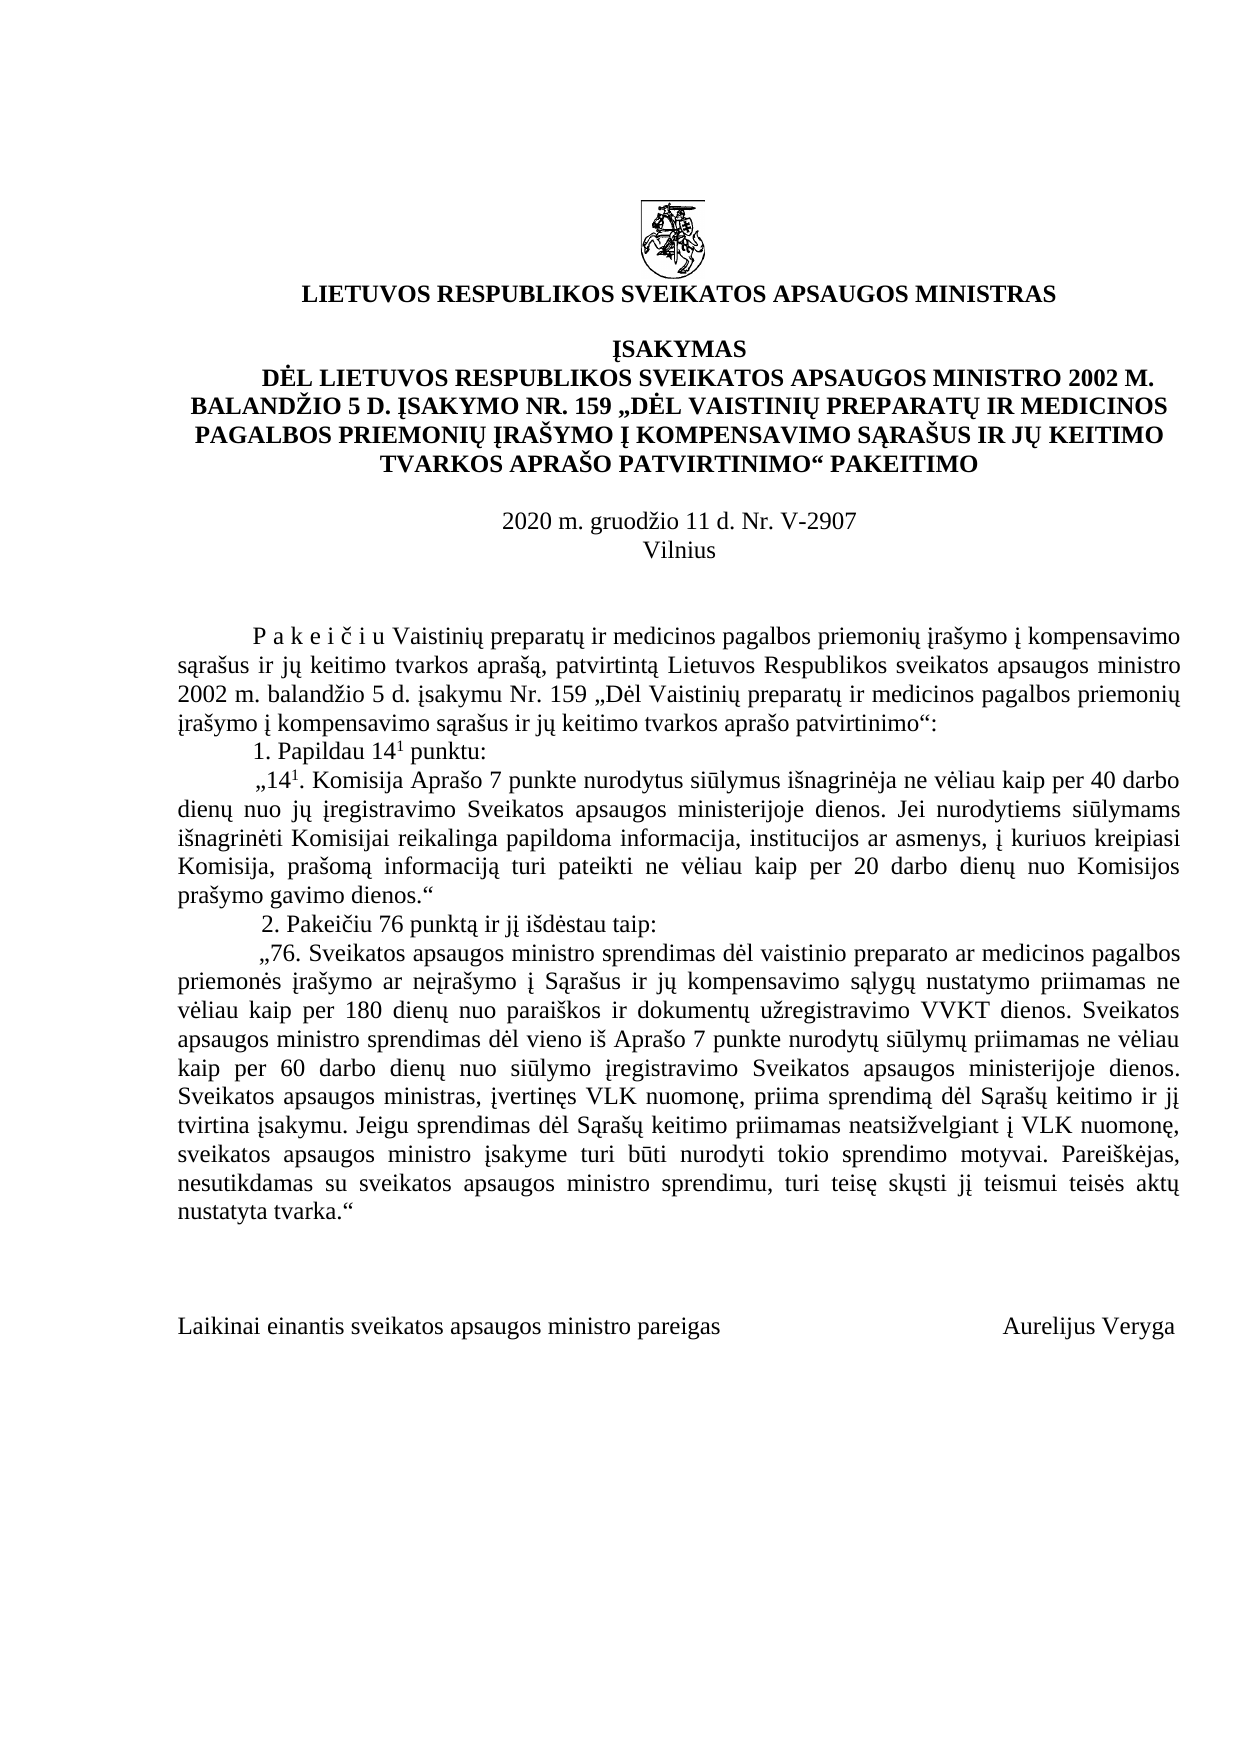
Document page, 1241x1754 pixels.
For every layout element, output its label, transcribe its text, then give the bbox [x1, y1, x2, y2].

text 1. Papildau 141 punktu: [177, 736, 1181, 765]
text „76. Sveikatos apsaugos ministro sprendimas dėl vaistinio preparato ar medicinos pagalbos priemonės įrašymo ar neįrašymo į Sąrašus ir jų kompensavimo sąlygų nustatymo priimamas ne vėliau kaip per 180 dienų nuo paraiškos ir dokumentų užregistravimo VVKT dienos. Sveikatos apsaugos ministro sprendimas dėl vieno iš Aprašo 7 punkte nurodytų siūlymų priimamas ne vėliau kaip per 60 darbo dienų nuo siūlymo įregistravimo Sveikatos apsaugos ministerijoje dienos. Sveikatos apsaugos ministras, įvertinęs VLK nuomonę, priima sprendimą dėl Sąrašų keitimo ir jį tvirtina įsakymu. Jeigu sprendimas dėl Sąrašų keitimo priimamas neatsižvelgiant į VLK nuomonę, sveikatos apsaugos ministro įsakyme turi būti nurodyti tokio sprendimo motyvai. Pareiškėjas, nesutikdamas su sveikatos apsaugos ministro sprendimu, turi teisę skųsti jį teismui teisės aktų nustatyta tvarka.“ [177, 938, 1181, 1225]
text ĮSAKYMAS [177, 334, 1181, 363]
text Laikinai einantis sveikatos apsaugos ministro pareigas Aurelijus Veryga [177, 1311, 1181, 1340]
text DĖL LIETUVOS RESPUBLIKOS SVEIKATOS APSAUGOS MINISTRO 2002 M. BALANDŽIO 5 D. ĮSAKYMO NR. 159 „DĖL VAISTINIŲ PREPARATŲ IR MEDICINOS PAGALBOS PRIEMONIŲ ĮRAŠYMO Į KOMPENSAVIMO SĄRAŠUS IR JŲ KEITIMO TVARKOS APRAŠO PATVIRTINIMO“ PAKEITIMO [177, 363, 1181, 478]
text 2020 m. gruodžio 11 d. Nr. V-2907 [177, 506, 1181, 535]
text Vilnius [177, 535, 1181, 564]
text LIETUVOS RESPUBLIKOS SVEIKATOS APSAUGOS MINISTRAS [177, 279, 1181, 307]
text P a k e i č i u Vaistinių preparatų ir medicinos pagalbos priemonių įrašymo į kompensavimo sąrašus ir jų keitimo tvarkos aprašą, patvirtintą Lietuvos Respublikos sveikatos apsaugos ministro 2002 m. balandžio 5 d. įsakymu Nr. 159 „Dėl Vaistinių preparatų ir medicinos pagalbos priemonių įrašymo į kompensavimo sąrašus ir jų keitimo tvarkos aprašo patvirtinimo“: [177, 621, 1181, 736]
text 2. Pakeičiu 76 punktą ir jį išdėstau taip: [177, 909, 1181, 938]
text „141. Komisija Aprašo 7 punkte nurodytus siūlymus išnagrinėja ne vėliau kaip per 40 darbo dienų nuo jų įregistravimo Sveikatos apsaugos ministerijoje dienos. Jei nurodytiems siūlymams išnagrinėti Komisijai reikalinga papildoma informacija, institucijos ar asmenys, į kuriuos kreipiasi Komisija, prašomą informaciją turi pateikti ne vėliau kaip per 20 darbo dienų nuo Komisijos prašymo gavimo dienos.“ [177, 765, 1181, 909]
